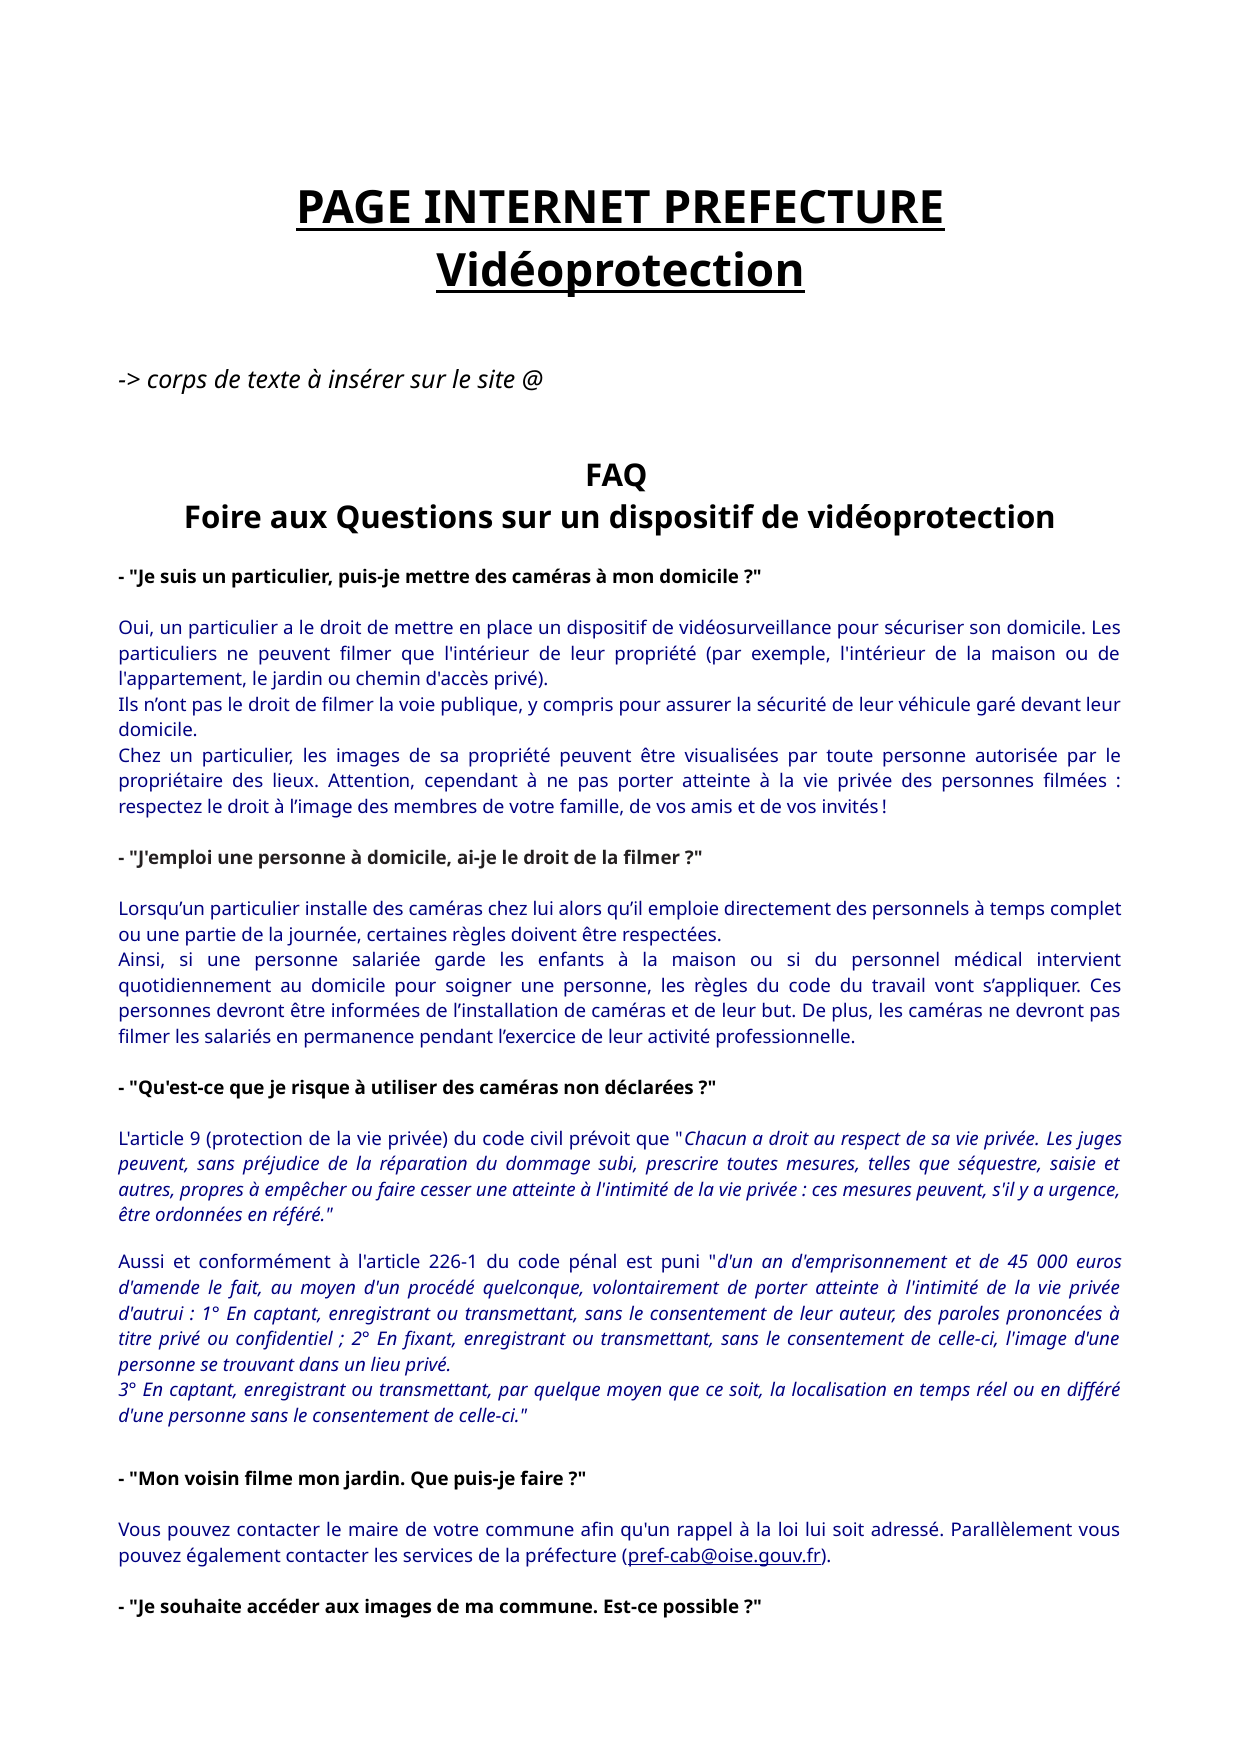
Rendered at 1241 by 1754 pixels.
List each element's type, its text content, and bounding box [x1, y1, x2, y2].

text Ils n’ont pas le droit de filmer la voie publique, y compris pour assurer la sécurité de leur véhicule garé devant leur domicile. [118, 691, 1122, 742]
text - "J'emploi une personne à domicile, ai-je le droit de la filmer ?" [118, 844, 1122, 870]
text Ainsi, si une personne salariée garde les enfants à la maison ou si du personnel médical intervient quotidiennement au domicile pour soigner une personne, les règles du code du travail vont s’appliquer. Ces personnes devront être informées de l’installation de caméras et de leur but. De plus, les caméras ne devront pas filmer les salariés en permanence pendant l’exercice de leur activité professionnelle. [118, 946, 1122, 1048]
text -> corps de texte à insérer sur le site @ [118, 362, 1122, 396]
text Foire aux Questions sur un dispositif de vidéoprotection [118, 496, 1122, 538]
text - "Qu'est-ce que je risque à utiliser des caméras non déclarées ?" [118, 1074, 1122, 1099]
text FAQ [118, 453, 1122, 496]
text 3° En captant, enregistrant ou transmettant, par quelque moyen que ce soit, la localisation en temps réel ou en différé d'une personne sans le consentement de celle-ci." [118, 1376, 1122, 1427]
text - "Mon voisin filme mon jardin. Que puis-je faire ?" [118, 1465, 1122, 1491]
text - "Je suis un particulier, puis-je mettre des caméras à mon domicile ?" [118, 564, 1122, 589]
text Aussi et conformément à l'article 226-1 du code pénal est puni "d'un an d'emprisonnement et de 45 000 euros d'amende le fait, au moyen d'un procédé quelconque, volontairement de porter atteinte à l'intimité de la vie privée d'autrui : 1° En captant, enregistrant ou transmettant, sans le consentement de leur auteur, des paroles prononcées à titre privé ou confidentiel ; 2° En fixant, enregistrant ou transmettant, sans le consentement de celle-ci, l'image d'une personne se trouvant dans un lieu privé. [118, 1249, 1122, 1376]
text Vous pouvez contacter le maire de votre commune afin qu'un rappel à la loi lui soit adressé. Parallèlement vous pouvez également contacter les services de la préfecture (pref-cab@oise.gouv.fr). [118, 1516, 1122, 1567]
text Oui, un particulier a le droit de mettre en place un dispositif de vidéosurveillance pour sécuriser son domicile. Les particuliers ne peuvent filmer que l'intérieur de leur propriété (par exemple, l'intérieur de la maison ou de l'appartement, le jardin ou chemin d'accès privé). [118, 615, 1122, 691]
text PAGE INTERNET PREFECTURE Vidéoprotection [118, 175, 1122, 300]
text L'article 9 (protection de la vie privée) du code civil prévoit que "Chacun a droit au respect de sa vie privée. Les juges peuvent, sans préjudice de la réparation du dommage subi, prescrire toutes mesures, telles que séquestre, saisie et autres, propres à empêcher ou faire cesser une atteinte à l'intimité de la vie privée : ces mesures peuvent, s'il y a urgence, être ordonnées en référé." [118, 1125, 1122, 1227]
text - "Je souhaite accéder aux images de ma commune. Est-ce possible ?" [118, 1593, 1122, 1618]
text Lorsqu’un particulier installe des caméras chez lui alors qu’il emploie directement des personnels à temps complet ou une partie de la journée, certaines règles doivent être respectées. [118, 895, 1122, 946]
text Chez un particulier, les images de sa propriété peuvent être visualisées par toute personne autorisée par le propriétaire des lieux. Attention, cependant à ne pas porter atteinte à la vie privée des personnes filmées : respectez le droit à l’image des membres de votre famille, de vos amis et de vos invités ! [118, 742, 1122, 819]
